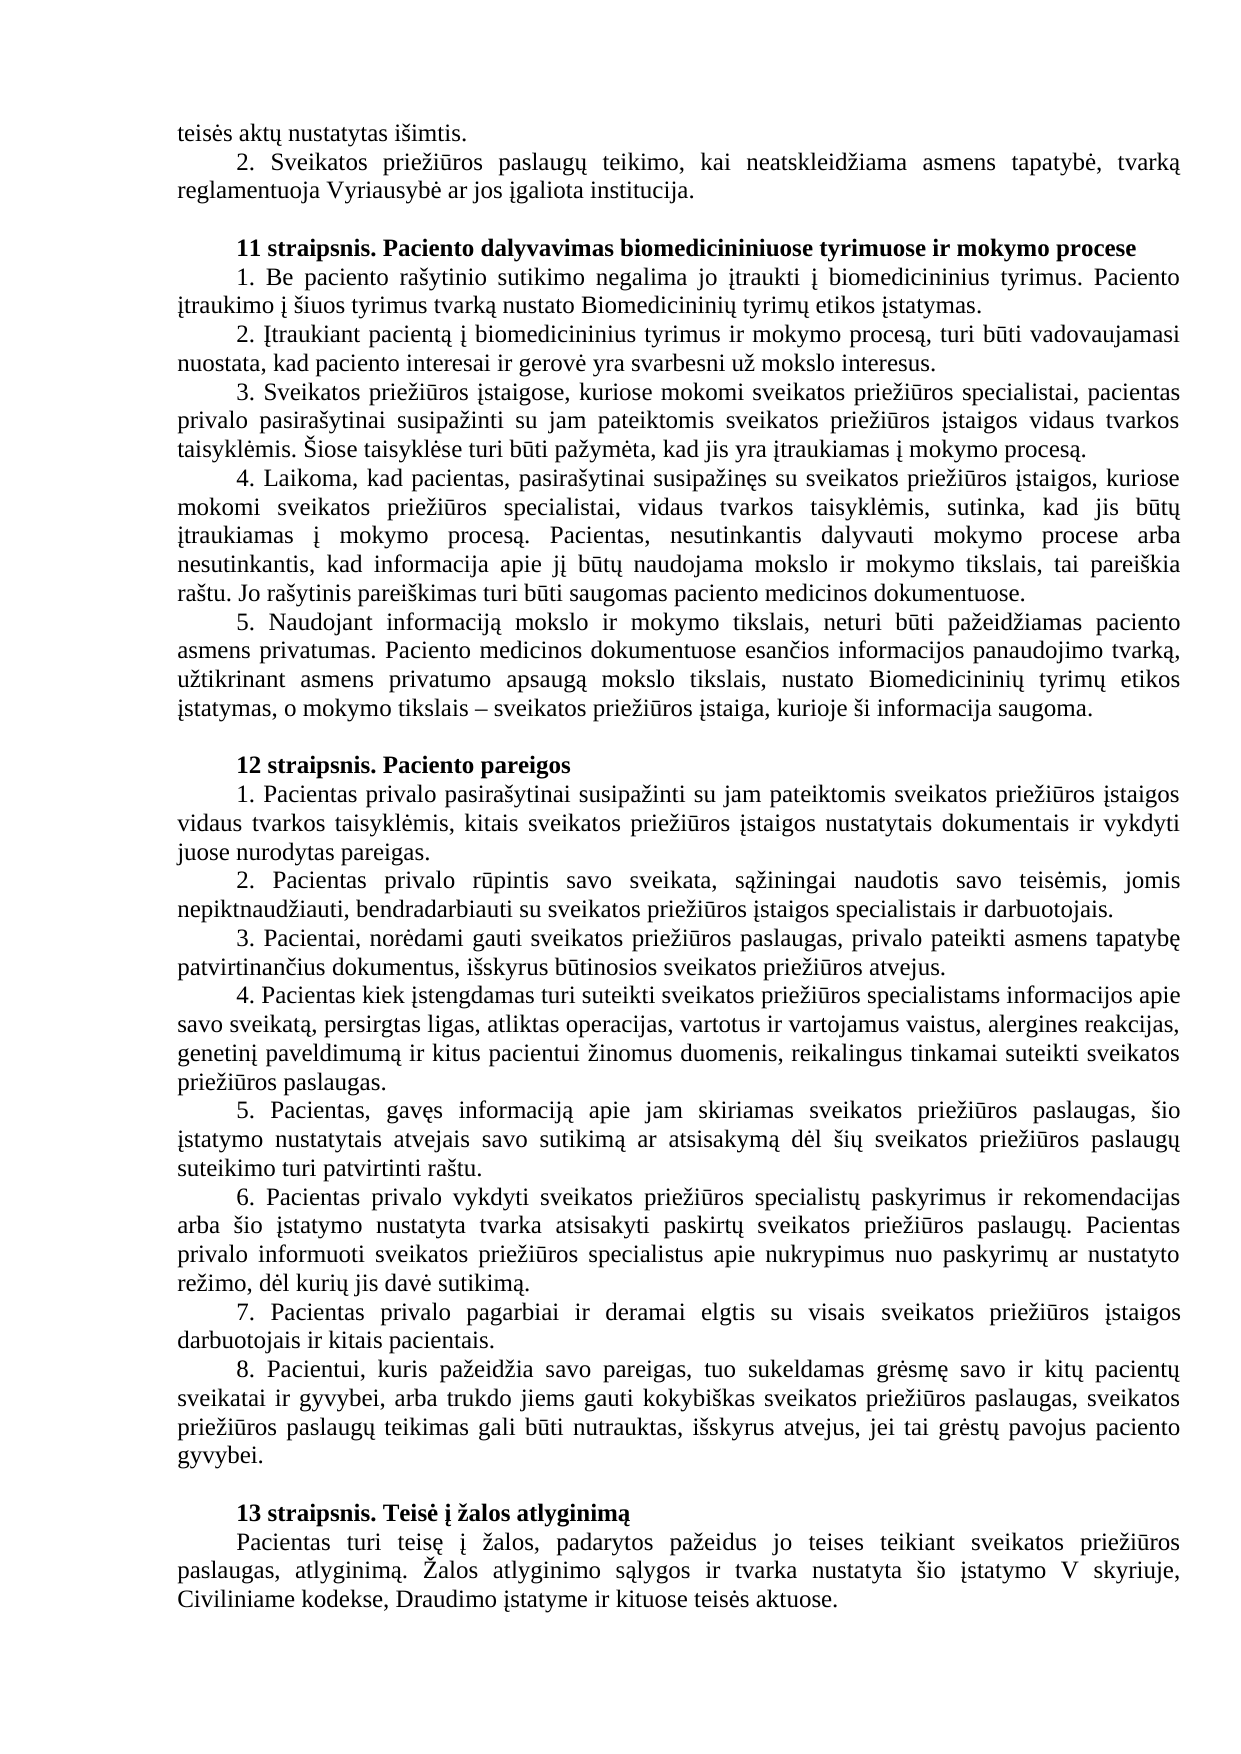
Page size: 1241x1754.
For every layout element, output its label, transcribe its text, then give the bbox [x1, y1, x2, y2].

text 2. Įtraukiant pacientą į biomedicininius tyrimus ir mokymo procesą, turi būti vadovaujamasi nuostata, kad paciento interesai ir gerovė yra svarbesni už mokslo interesus. [177, 319, 1181, 377]
text 12 straipsnis. Paciento pareigos [177, 751, 1181, 779]
text Pacientas turi teisę į žalos, padarytos pažeidus jo teises teikiant sveikatos priežiūros paslaugas, atlyginimą. Žalos atlyginimo sąlygos ir tvarka nustatyta šio įstatymo V skyriuje, Civiliniame kodekse, Draudimo įstatyme ir kituose teisės aktuose. [177, 1527, 1181, 1613]
text 6. Pacientas privalo vykdyti sveikatos priežiūros specialistų paskyrimus ir rekomendacijas arba šio įstatymo nustatyta tvarka atsisakyti paskirtų sveikatos priežiūros paslaugų. Pacientas privalo informuoti sveikatos priežiūros specialistus apie nukrypimus nuo paskyrimų ar nustatyto režimo, dėl kurių jis davė sutikimą. [177, 1182, 1181, 1297]
text 11 straipsnis. Paciento dalyvavimas biomedicininiuose tyrimuose ir mokymo procese [236, 233, 1181, 262]
text 3. Pacientai, norėdami gauti sveikatos priežiūros paslaugas, privalo pateikti asmens tapatybę patvirtinančius dokumentus, išskyrus būtinosios sveikatos priežiūros atvejus. [177, 923, 1181, 981]
text teisės aktų nustatytas išimtis. [177, 118, 1181, 147]
text 1. Be paciento rašytinio sutikimo negalima jo įtraukti į biomedicininius tyrimus. Paciento įtraukimo į šiuos tyrimus tvarką nustato Biomedicininių tyrimų etikos įstatymas. [177, 262, 1181, 319]
text 4. Pacientas kiek įstengdamas turi suteikti sveikatos priežiūros specialistams informacijos apie savo sveikatą, persirgtas ligas, atliktas operacijas, vartotus ir vartojamus vaistus, alergines reakcijas, genetinį paveldimumą ir kitus pacientui žinomus duomenis, reikalingus tinkamai suteikti sveikatos priežiūros paslaugas. [177, 981, 1181, 1096]
text 2. Sveikatos priežiūros paslaugų teikimo, kai neatskleidžiama asmens tapatybė, tvarką reglamentuoja Vyriausybė ar jos įgaliota institucija. [177, 147, 1181, 204]
text 4. Laikoma, kad pacientas, pasirašytinai susipažinęs su sveikatos priežiūros įstaigos, kuriose mokomi sveikatos priežiūros specialistai, vidaus tvarkos taisyklėmis, sutinka, kad jis būtų įtraukiamas į mokymo procesą. Pacientas, nesutinkantis dalyvauti mokymo procese arba nesutinkantis, kad informacija apie jį būtų naudojama mokslo ir mokymo tikslais, tai pareiškia raštu. Jo rašytinis pareiškimas turi būti saugomas paciento medicinos dokumentuose. [177, 463, 1181, 607]
text 5. Naudojant informaciją mokslo ir mokymo tikslais, neturi būti pažeidžiamas paciento asmens privatumas. Paciento medicinos dokumentuose esančios informacijos panaudojimo tvarką, užtikrinant asmens privatumo apsaugą mokslo tikslais, nustato Biomedicininių tyrimų etikos įstatymas, o mokymo tikslais – sveikatos priežiūros įstaiga, kurioje ši informacija saugoma. [177, 607, 1181, 722]
text 7. Pacientas privalo pagarbiai ir deramai elgtis su visais sveikatos priežiūros įstaigos darbuotojais ir kitais pacientais. [177, 1297, 1181, 1354]
text 8. Pacientui, kuris pažeidžia savo pareigas, tuo sukeldamas grėsmę savo ir kitų pacientų sveikatai ir gyvybei, arba trukdo jiems gauti kokybiškas sveikatos priežiūros paslaugas, sveikatos priežiūros paslaugų teikimas gali būti nutrauktas, išskyrus atvejus, jei tai grėstų pavojus paciento gyvybei. [177, 1354, 1181, 1469]
text 3. Sveikatos priežiūros įstaigose, kuriose mokomi sveikatos priežiūros specialistai, pacientas privalo pasirašytinai susipažinti su jam pateiktomis sveikatos priežiūros įstaigos vidaus tvarkos taisyklėmis. Šiose taisyklėse turi būti pažymėta, kad jis yra įtraukiamas į mokymo procesą. [177, 377, 1181, 463]
text 5. Pacientas, gavęs informaciją apie jam skiriamas sveikatos priežiūros paslaugas, šio įstatymo nustatytais atvejais savo sutikimą ar atsisakymą dėl šių sveikatos priežiūros paslaugų suteikimo turi patvirtinti raštu. [177, 1096, 1181, 1182]
text 2. Pacientas privalo rūpintis savo sveikata, sąžiningai naudotis savo teisėmis, jomis nepiktnaudžiauti, bendradarbiauti su sveikatos priežiūros įstaigos specialistais ir darbuotojais. [177, 866, 1181, 923]
text 13 straipsnis. Teisė į žalos atlyginimą [177, 1498, 1181, 1527]
text 1. Pacientas privalo pasirašytinai susipažinti su jam pateiktomis sveikatos priežiūros įstaigos vidaus tvarkos taisyklėmis, kitais sveikatos priežiūros įstaigos nustatytais dokumentais ir vykdyti juose nurodytas pareigas. [177, 779, 1181, 866]
